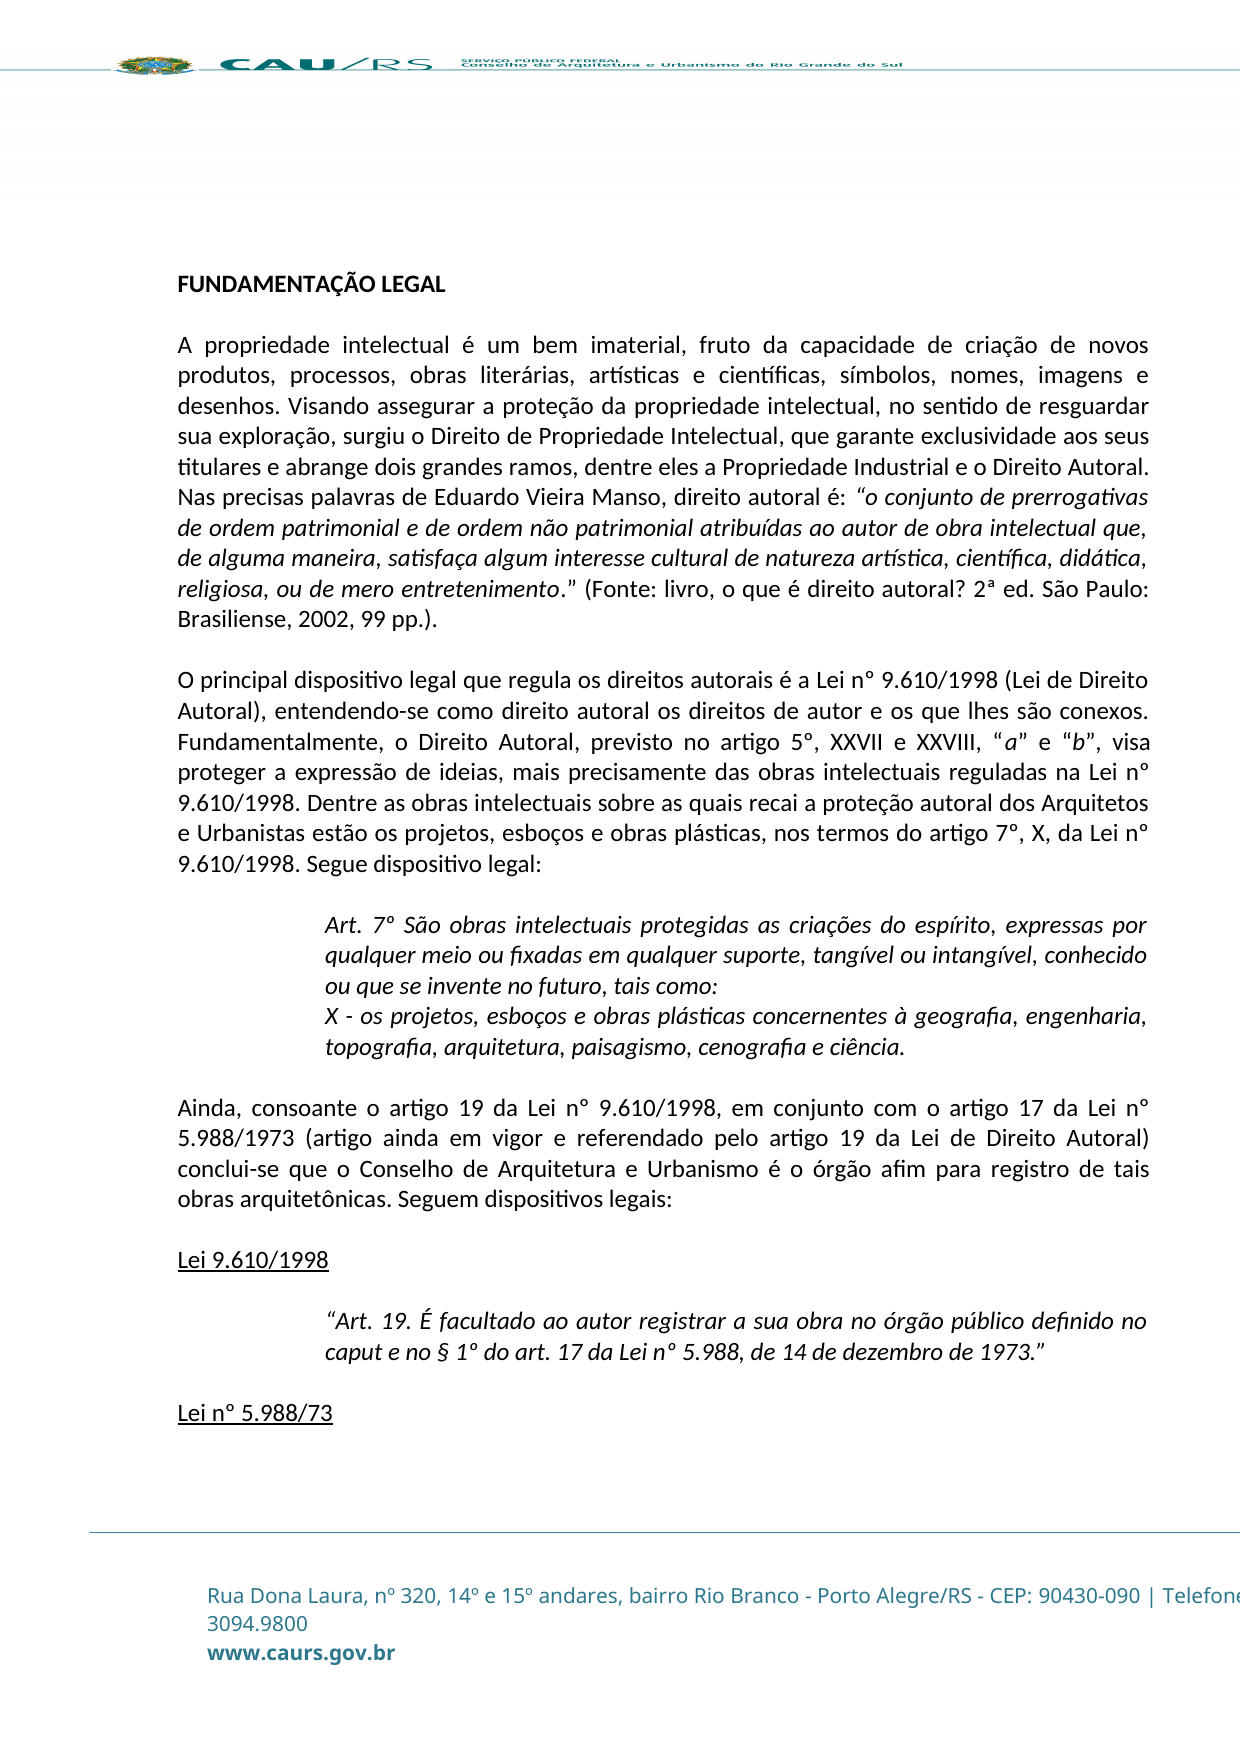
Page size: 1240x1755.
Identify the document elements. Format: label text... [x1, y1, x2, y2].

text “Art. 19. É facultado ao autor registrar a sua obra no órgão público definido no caput e no § 1º do art. 17 da Lei nº 5.988, de 14 de dezembro de 1973.” [325, 1306, 1151, 1367]
text Lei 9.610/1998 [177, 1244, 1151, 1275]
text A propriedade intelectual é um bem imaterial, fruto da capacidade de criação de novos produtos, processos, obras literárias, artísticas e científicas, símbolos, nomes, imagens e desenhos. Visando assegurar a proteção da propriedade intelectual, no sentido de resguardar sua exploração, surgiu o Direito de Propriedade Intelectual, que garante exclusividade aos seus titulares e abrange dois grandes ramos, dentre eles a Propriedade Industrial e o Direito Autoral. Nas precisas palavras de Eduardo Vieira Manso, direito autoral é: “o conjunto de prerrogativas de ordem patrimonial e de ordem não patrimonial atribuídas ao autor de obra intelectual que, de alguma maneira, satisfaça algum interesse cultural de natureza artística, científica, didática, religiosa, ou de mero entretenimento.” (Fonte: livro, o que é direito autoral? 2ª ed. São Paulo: Brasiliense, 2002, 99 pp.). [177, 329, 1151, 634]
text Ainda, consoante o artigo 19 da Lei nº 9.610/1998, em conjunto com o artigo 17 da Lei nº 5.988/1973 (artigo ainda em vigor e referendado pelo artigo 19 da Lei de Direito Autoral) conclui-se que o Conselho de Arquitetura e Urbanismo é o órgão afim para registro de tais obras arquitetônicas. Seguem dispositivos legais: [177, 1092, 1151, 1214]
text X - os projetos, esboços e obras plásticas concernentes à geografia, engenharia, topografia, arquitetura, paisagismo, cenografia e ciência. [325, 1000, 1151, 1061]
text Lei nº 5.988/73 [177, 1397, 1151, 1428]
text FUNDAMENTAÇÃO LEGAL [177, 268, 1151, 298]
text Art. 7º São obras intelectuais protegidas as criações do espírito, expressas por qualquer meio ou fixadas em qualquer suporte, tangível ou intangível, conhecido ou que se invente no futuro, tais como: [325, 909, 1151, 1000]
text O principal dispositivo legal que regula os direitos autorais é a Lei nº 9.610/1998 (Lei de Direito Autoral), entendendo-se como direito autoral os direitos de autor e os que lhes são conexos. Fundamentalmente, o Direito Autoral, previsto no artigo 5º, XXVII e XXVIII, “a” e “b”, visa proteger a expressão de ideias, mais precisamente das obras intelectuais reguladas na Lei nº 9.610/1998. Dentre as obras intelectuais sobre as quais recai a proteção autoral dos Arquitetos e Urbanistas estão os projetos, esboços e obras plásticas, nos termos do artigo 7º, X, da Lei nº 9.610/1998. Segue dispositivo legal: [177, 664, 1151, 878]
